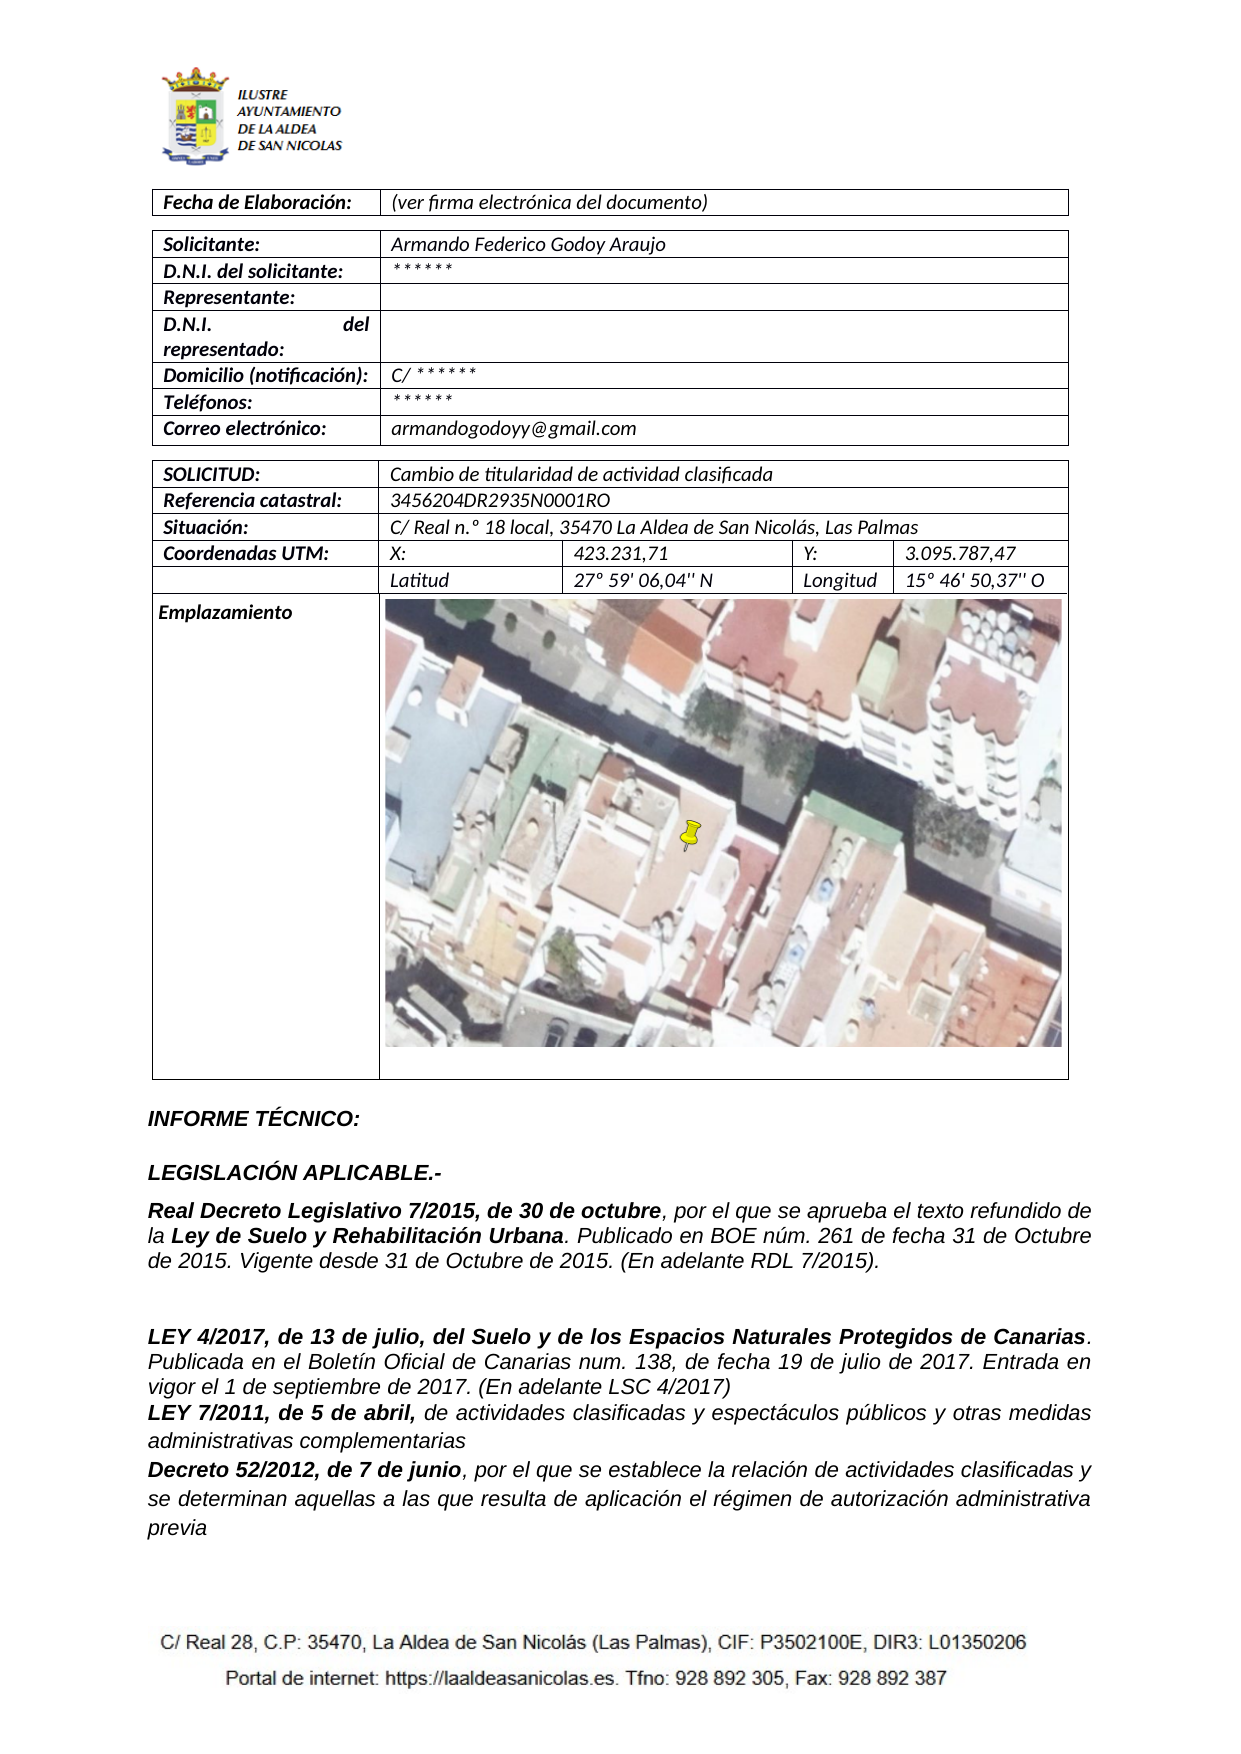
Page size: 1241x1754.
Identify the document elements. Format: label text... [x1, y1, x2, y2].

picture [148, 59, 358, 173]
table_cell C/ ****** [381, 363, 1068, 388]
table_cell X: [379, 541, 562, 566]
text LEGISLACIÓN APLICABLE.- [148, 1160, 1093, 1185]
text INFORME TÉCNICO: [148, 1106, 1093, 1131]
table_cell [381, 311, 1068, 362]
table_cell [380, 593, 1068, 1079]
table_cell 3.095.787,47 [894, 541, 1068, 566]
table_cell [153, 567, 378, 592]
table_cell Fecha de Elaboración: [153, 190, 380, 215]
table_cell D.N.I. del solicitante: [153, 258, 380, 283]
table_cell [381, 284, 1068, 310]
table_cell Y: [793, 541, 893, 566]
table_cell 3456204DR2935N0001RO [379, 488, 1068, 513]
table_cell C/ Real n.º 18 local, 35470 La Aldea de San Nicolás, Las Palmas [379, 514, 1068, 539]
picture [148, 1626, 1034, 1694]
table_cell Teléfonos: [153, 389, 380, 414]
table_cell Coordenadas UTM: [153, 541, 378, 566]
text LEY 4/2017, de 13 de julio, del Suelo y de los Espacios Naturales Protegidos de Canarias. Publicada en el Boletín Oficial de Canarias num. 138, de fecha 19 de julio de 2017. Entrada en vigor el 1 de septiembre de 2017. (En adelante LSC 4/2017) [148, 1324, 1093, 1399]
table_cell 423.231,71 [563, 541, 792, 566]
table_cell 15º 46' 50,37'' O [894, 567, 1068, 592]
table_cell armandogodoyy@gmail.com [381, 416, 1068, 445]
table_cell 27º 59' 06,04'' N [563, 567, 792, 592]
table_cell Representante: [153, 284, 380, 310]
text Decreto 52/2012, de 7 de junio, por el que se establece la relación de actividades clasificadas y se determinan aquellas a las que resulta de aplicación el régimen de autorización administrativa previa [148, 1457, 1093, 1541]
table_cell Emplazamiento [153, 594, 379, 1079]
text Real Decreto Legislativo 7/2015, de 30 de octubre, por el que se aprueba el texto refundido de la Ley de Suelo y Rehabilitación Urbana. Publicado en BOE núm. 261 de fecha 31 de Octubre de 2015. Vigente desde 31 de Octubre de 2015. (En adelante RDL 7/2015). [148, 1198, 1093, 1273]
table_cell Latitud [379, 567, 562, 592]
picture [386, 599, 1061, 1047]
table_cell ****** [381, 389, 1068, 414]
table_cell Situación: [153, 514, 378, 539]
table_cell (ver firma electrónica del documento) [381, 190, 1068, 215]
table_cell Referencia catastral: [153, 488, 378, 513]
table_header Cambio de titularidad de actividad clasificada [379, 461, 1068, 487]
table_cell Longitud [793, 567, 893, 592]
table_cell D.N.I. del representado: [153, 311, 380, 362]
table_header SOLICITUD: [153, 461, 378, 487]
table_cell Correo electrónico: [153, 416, 380, 445]
text LEY 7/2011, de 5 de abril, de actividades clasificadas y espectáculos públicos y otras medidas administrativas complementarias [148, 1399, 1093, 1454]
table_cell ****** [381, 258, 1068, 283]
table_cell Domicilio (notificación): [153, 363, 380, 388]
table_header Solicitante: [153, 231, 380, 257]
table_header Armando Federico Godoy Araujo [381, 231, 1068, 257]
